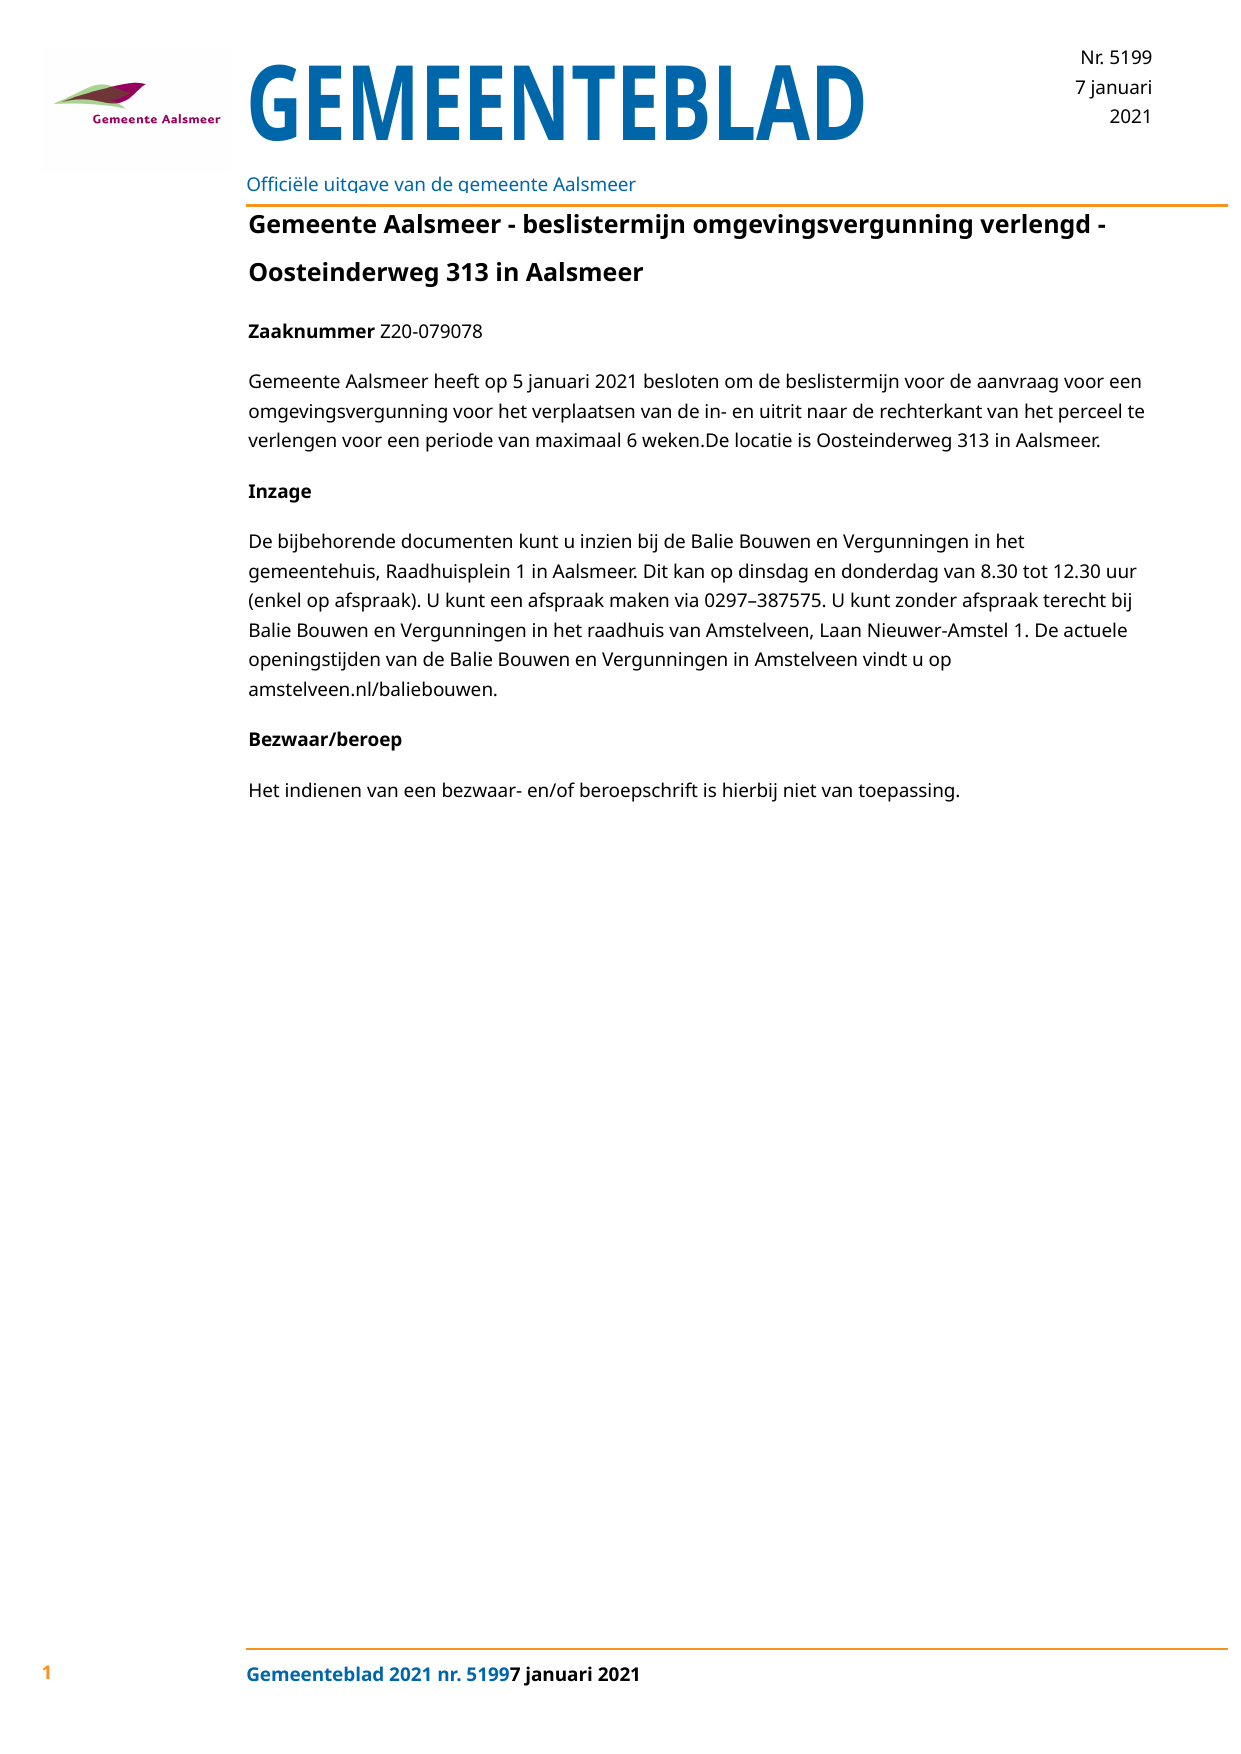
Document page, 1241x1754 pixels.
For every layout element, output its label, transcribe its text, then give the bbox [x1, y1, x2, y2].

text Gemeente Aalsmeer heeft op 5 januari 2021 besloten om de beslistermijn voor de aanvraag voor een omgevingsvergunning voor het verplaatsen van de in- en uitrit naar de rechterkant van het perceel te verlengen voor een periode van maximaal 6 weken.De locatie is Oosteinderweg 313 in Aalsmeer. [248, 368, 1152, 453]
picture [41, 47, 231, 172]
text Zaaknummer Z20-079078 [248, 318, 1152, 344]
text De bijbehorende documenten kunt u inzien bij de Balie Bouwen en Vergunningen in het gemeentehuis, Raadhuisplein 1 in Aalsmeer. Dit kan op dinsdag en donderdag van 8.30 tot 12.30 uur (enkel op afspraak). U kunt een afspraak maken via 0297–387575. U kunt zonder afspraak terecht bij Balie Bouwen en Vergunningen in het raadhuis van Amstelveen, Laan Nieuwer-Amstel 1. De actuele openingstijden van de Balie Bouwen en Vergunningen in Amstelveen vindt u op amstelveen.nl/baliebouwen. [248, 528, 1152, 702]
text Bezwaar/beroep [248, 727, 1152, 752]
text Inzage [248, 478, 1152, 504]
text Gemeente Aalsmeer - beslistermijn omgevingsvergunning verlengd - Oosteinderweg 313 in Aalsmeer [248, 207, 1152, 288]
text Het indienen van een bezwaar- en/of beroepschrift is hierbij niet van toepassing. [248, 777, 1152, 803]
